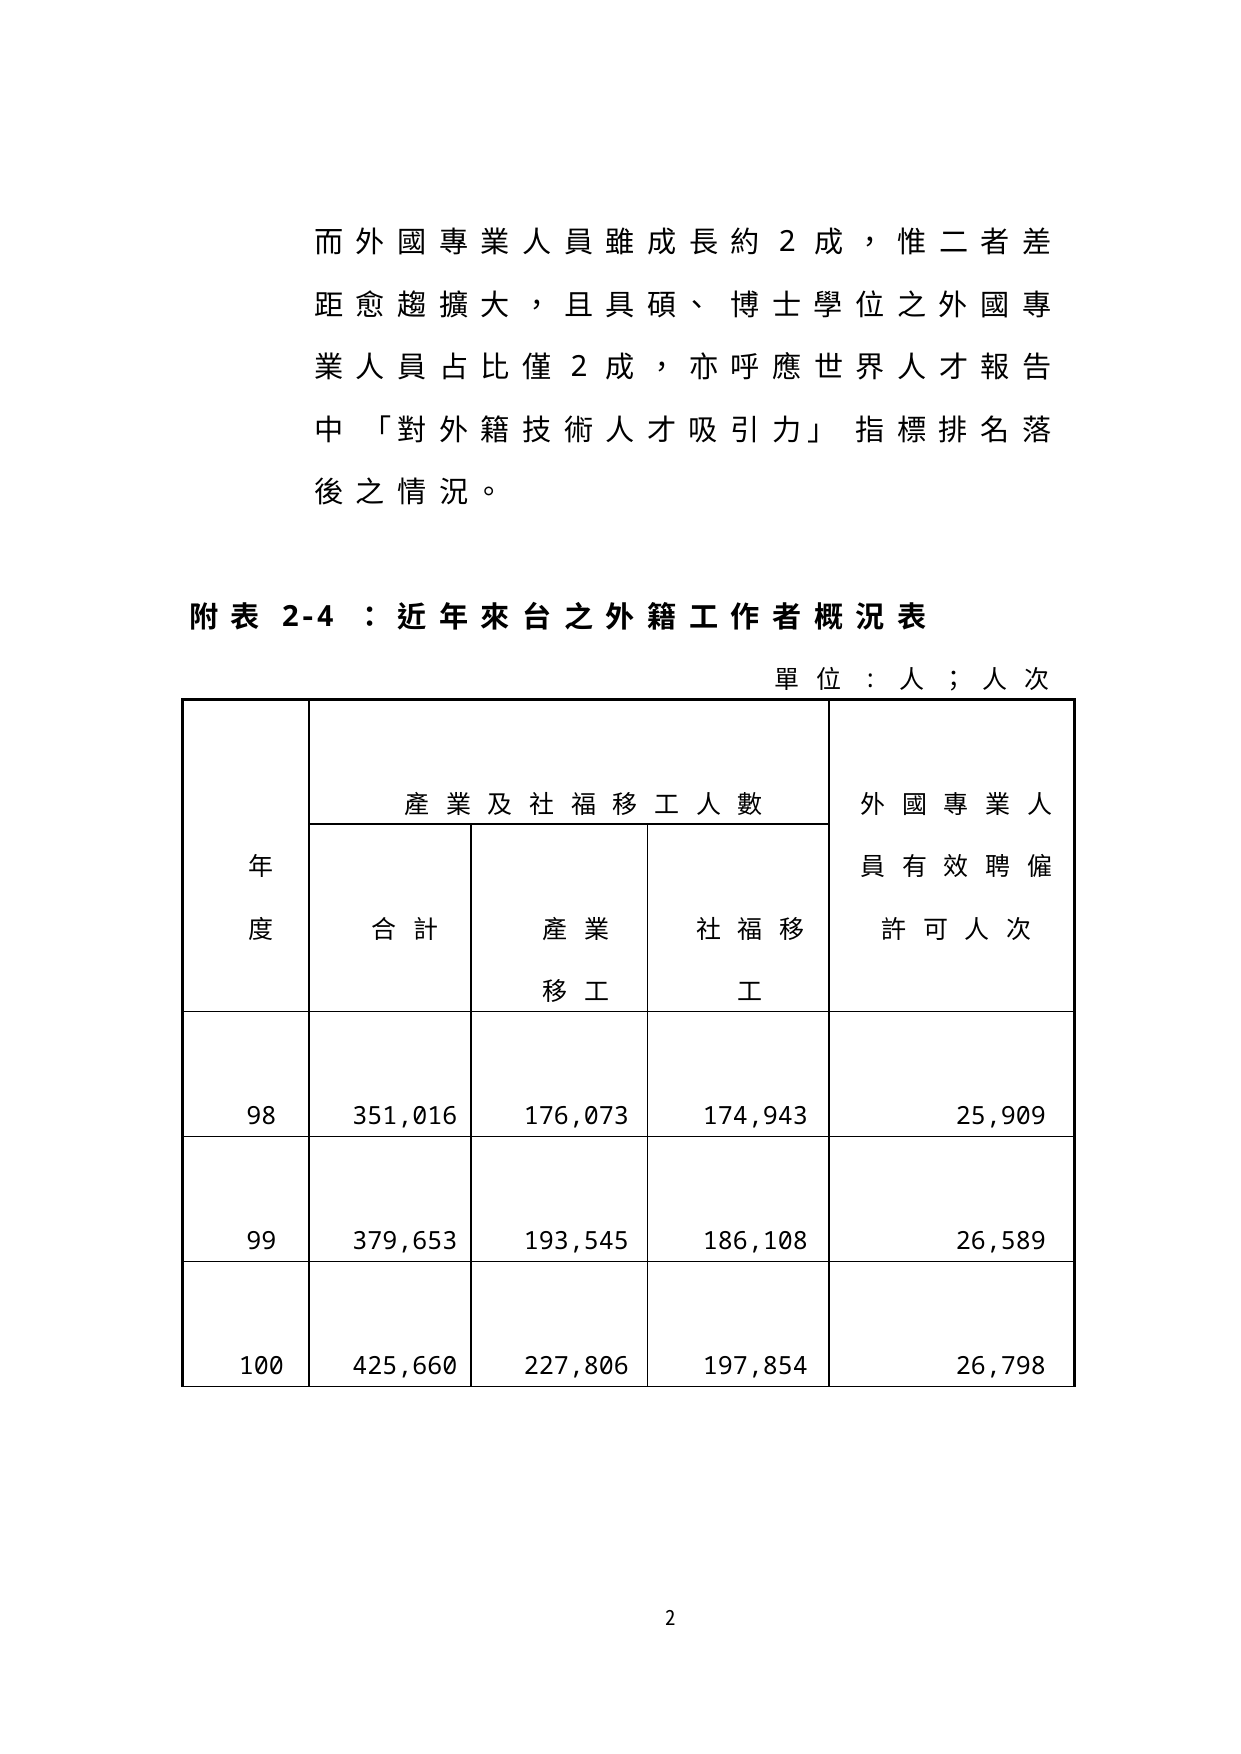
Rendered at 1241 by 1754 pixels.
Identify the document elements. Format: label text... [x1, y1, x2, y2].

table_cell 227,806 [472, 1262, 647, 1386]
table_cell 425,660 [310, 1262, 470, 1386]
table_header 年度 [184, 701, 308, 1011]
table_cell 379,653 [310, 1137, 470, 1261]
text 附表2-4：近年來台之外籍工作者概況表 [183, 573, 1058, 636]
table_cell 99 [184, 1137, 308, 1261]
table_cell 193,545 [472, 1137, 647, 1261]
table_cell 25,909 [830, 1012, 1073, 1136]
table_cell 26,798 [830, 1262, 1073, 1386]
table_cell 174,943 [648, 1012, 828, 1136]
table_cell 176,073 [472, 1012, 647, 1136]
table_header 產業及社福移工人數 [310, 701, 828, 823]
text 而外國專業人員雖成長約2成，惟二者差距愈趨擴大，且具碩、博士學位之外國專業人員占比僅2成，亦呼應世界人才報告中「對外籍技術人才吸引力」指標排名落後之情況。 [271, 198, 1058, 511]
table_cell 社福移工 [648, 825, 828, 1011]
table_header 外國專業人員有效聘僱許可人次 [830, 701, 1073, 1011]
table_cell 合計 [310, 825, 470, 1011]
table_cell 98 [184, 1012, 308, 1136]
table_cell 186,108 [648, 1137, 828, 1261]
text 單位:人；人次 [183, 636, 1058, 698]
table_cell 產業移工 [472, 825, 647, 1011]
table_cell 100 [184, 1262, 308, 1386]
table_cell 351,016 [310, 1012, 470, 1136]
table_cell 26,589 [830, 1137, 1073, 1261]
table_cell 197,854 [648, 1262, 828, 1386]
